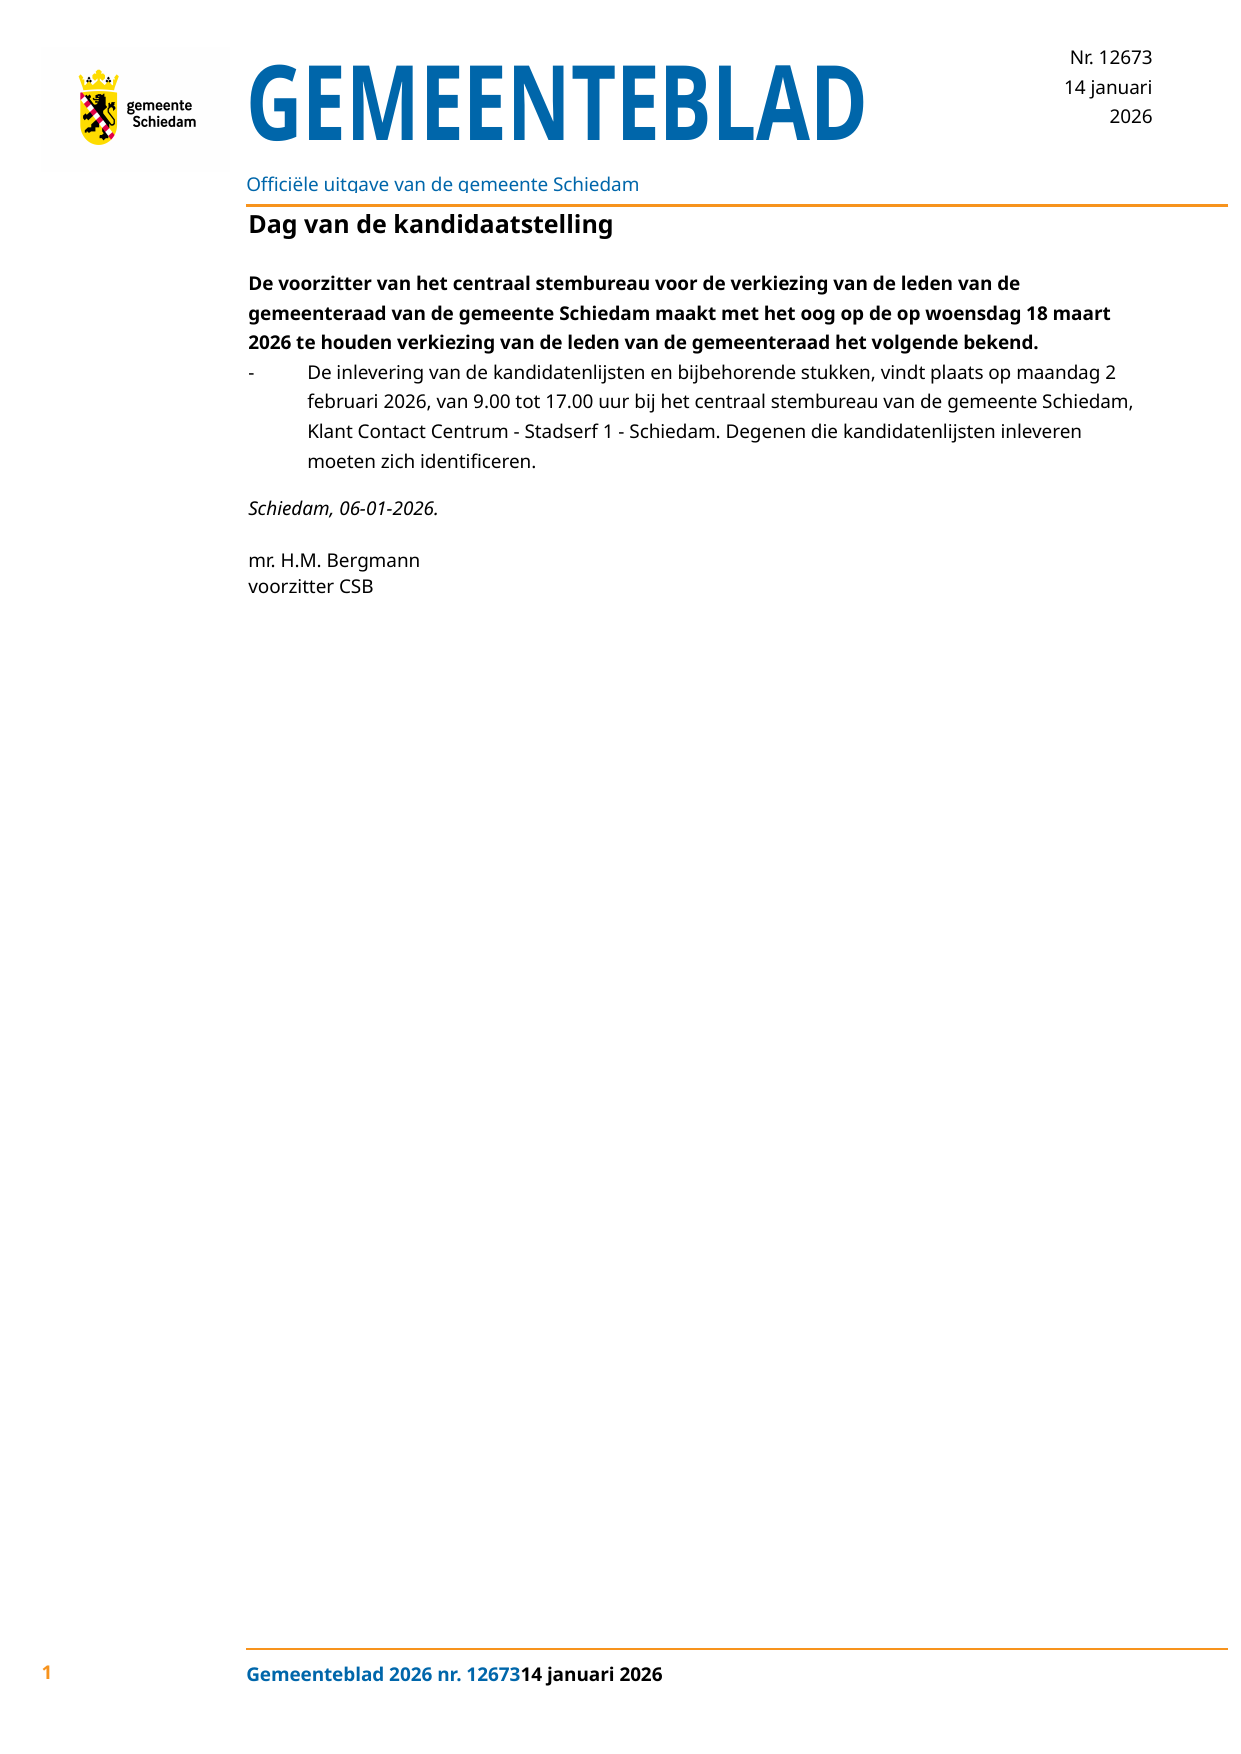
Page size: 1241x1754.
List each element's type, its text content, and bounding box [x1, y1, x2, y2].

text Schiedam, 06-01-2026. [248, 496, 1152, 521]
text mr. H.M. Bergmann [248, 547, 1152, 573]
picture [41, 47, 231, 172]
list De inlevering van de kandidatenlijsten en bijbehorende stukken, vindt plaats op maandag 2 februari 2026, van 9.00 tot 17.00 uur bij het centraal stembureau van de gemeente Schiedam, Klant Contact Centrum - Stadserf 1 - Schiedam. Degenen die kandidatenlijsten inleveren moeten zich identificeren. [248, 359, 1152, 473]
text voorzitter CSB [248, 573, 1152, 598]
text Dag van de kandidaatstelling [248, 207, 1152, 241]
text De voorzitter van het centraal stembureau voor de verkiezing van de leden van de gemeenteraad van de gemeente Schiedam maakt met het oog op de op woensdag 18 maart 2026 te houden verkiezing van de leden van de gemeenteraad het volgende bekend. [248, 270, 1152, 355]
